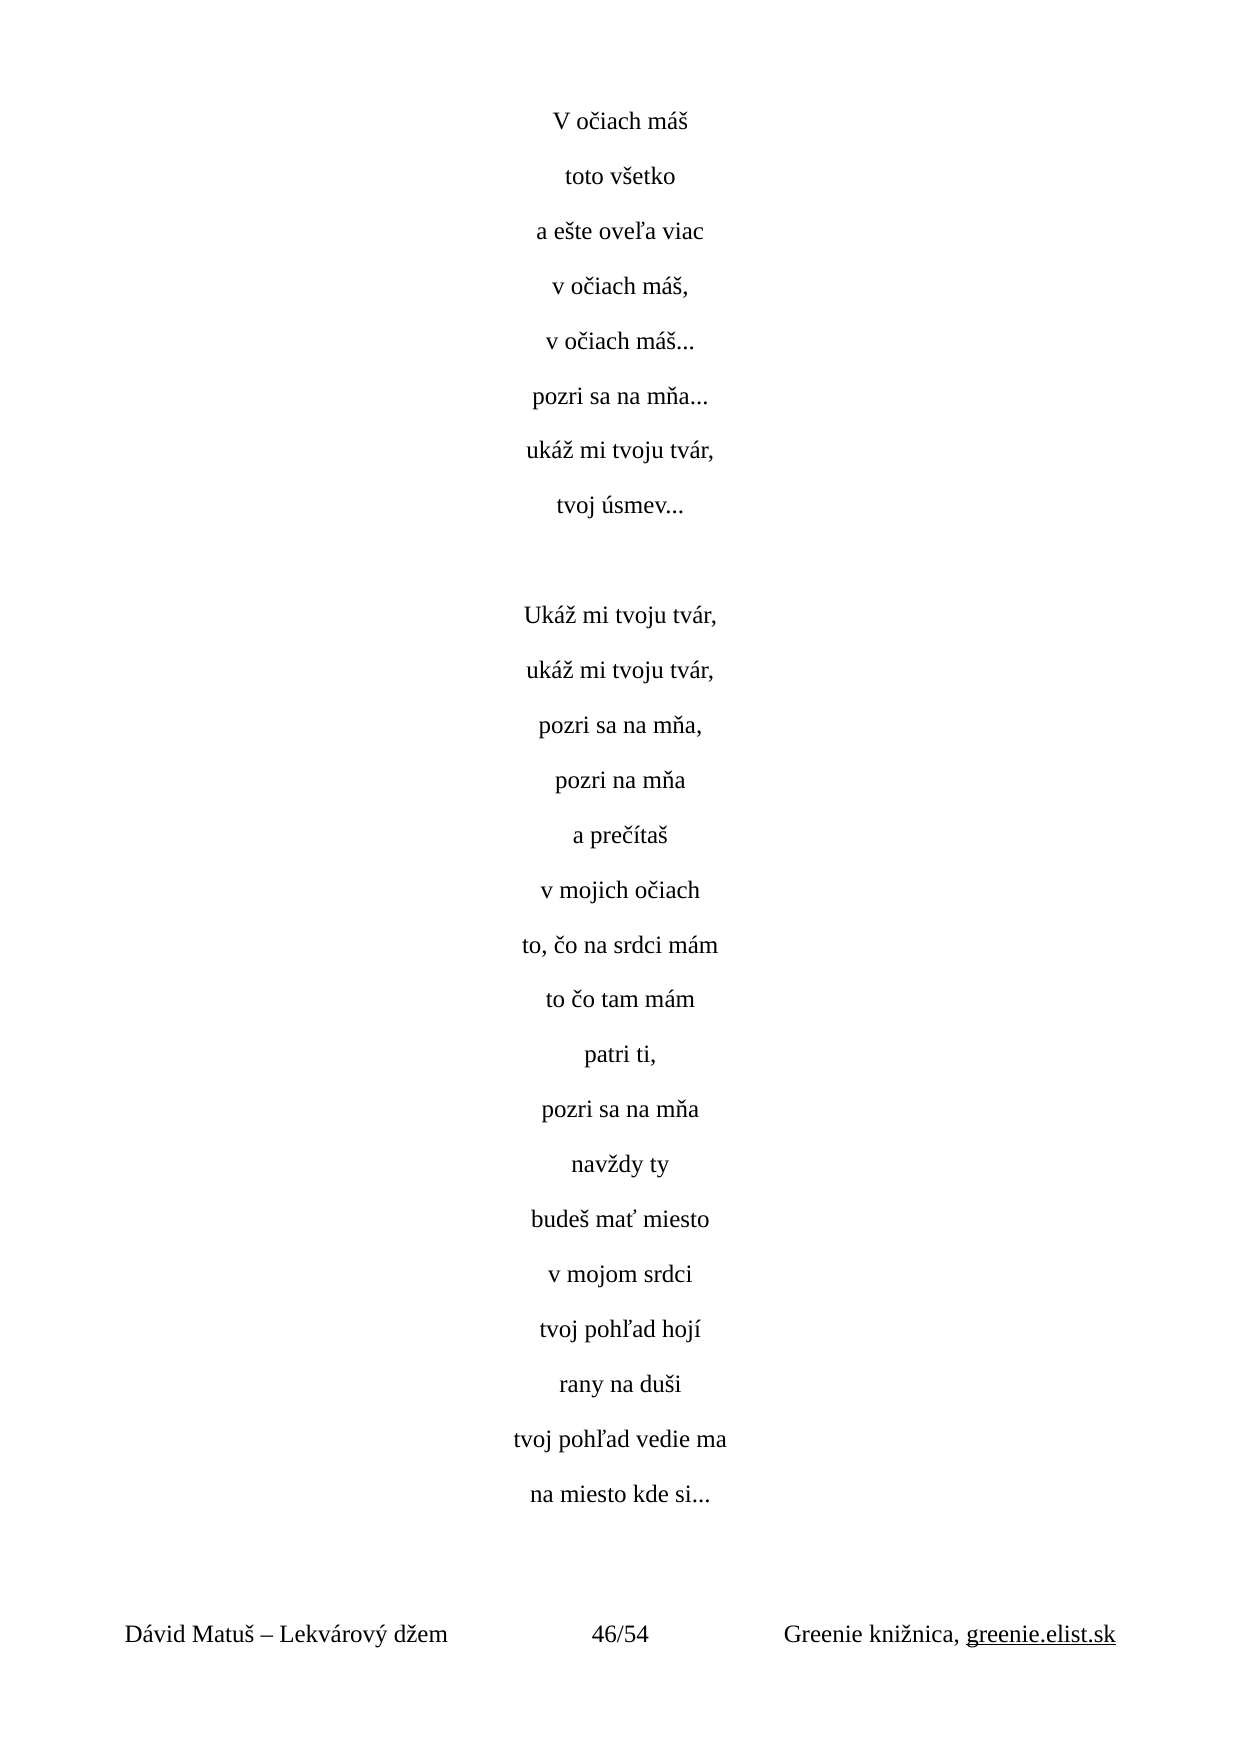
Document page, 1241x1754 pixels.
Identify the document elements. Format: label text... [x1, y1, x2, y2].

text pozri sa na mňa, [106, 710, 1134, 739]
text Ukáž mi tvoju tvár, [106, 600, 1134, 629]
text v očiach máš... [106, 326, 1134, 354]
text pozri sa na mňa... [106, 381, 1134, 409]
text budeš mať miesto [106, 1204, 1134, 1233]
text toto všetko [106, 161, 1134, 190]
text to, čo na srdci mám [106, 930, 1134, 958]
text tvoj pohľad vedie ma [106, 1424, 1134, 1452]
text tvoj pohľad hojí [106, 1314, 1134, 1343]
text patri ti, [106, 1039, 1134, 1068]
text a prečítaš [106, 820, 1134, 849]
text ukáž mi tvoju tvár, [106, 436, 1134, 464]
text tvoj úsmev... [106, 491, 1134, 519]
text v očiach máš, [106, 271, 1134, 300]
text na miesto kde si... [106, 1479, 1134, 1507]
text ukáž mi tvoju tvár, [106, 655, 1134, 684]
text v mojom srdci [106, 1259, 1134, 1288]
text a ešte oveľa viac [106, 216, 1134, 245]
text v mojich očiach [106, 875, 1134, 903]
text pozri sa na mňa [106, 1094, 1134, 1123]
text V očiach máš [106, 106, 1134, 135]
text pozri na mňa [106, 765, 1134, 794]
text rany na duši [106, 1369, 1134, 1398]
text navždy ty [106, 1149, 1134, 1178]
text to čo tam mám [106, 984, 1134, 1013]
